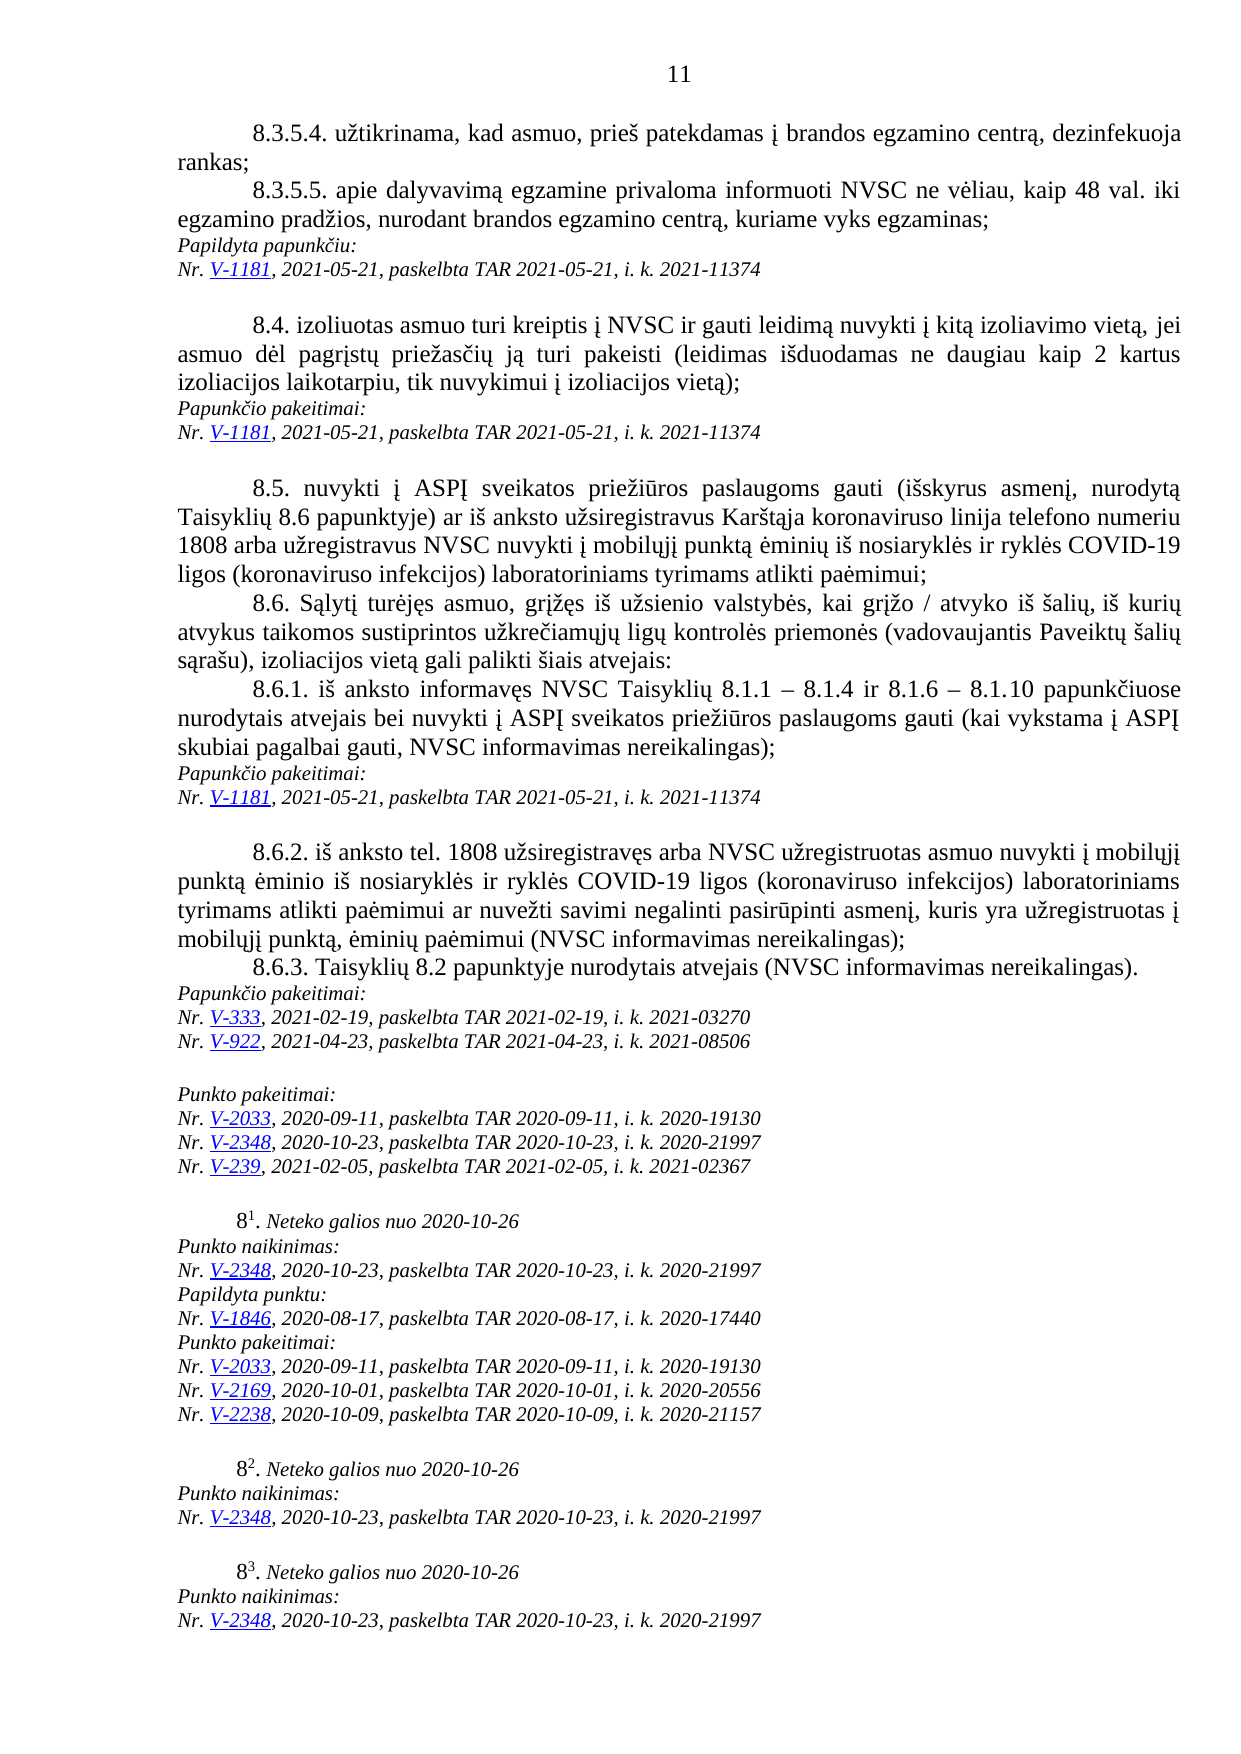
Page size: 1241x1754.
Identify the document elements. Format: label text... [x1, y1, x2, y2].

text Nr. V-2348, 2020-10-23, paskelbta TAR 2020-10-23, i. k. 2020-21997 [177, 1258, 1181, 1282]
text 8.6. Sąlytį turėjęs asmuo, grįžęs iš užsienio valstybės, kai grįžo / atvyko iš šalių, iš kurių atvykus taikomos sustiprintos užkrečiamųjų ligų kontrolės priemonės (vadovaujantis Paveiktų šalių sąrašu), izoliacijos vietą gali palikti šiais atvejais: [177, 588, 1181, 674]
text 8.5. nuvykti į ASPĮ sveikatos priežiūros paslaugoms gauti (išskyrus asmenį, nurodytą Taisyklių 8.6 papunktyje) ar iš anksto užsiregistravus Karštąja koronaviruso linija telefono numeriu 1808 arba užregistravus NVSC nuvykti į mobilųjį punktą ėminių iš nosiaryklės ir ryklės COVID-19 ligos (koronaviruso infekcijos) laboratoriniams tyrimams atlikti paėmimui; [177, 473, 1181, 588]
text Nr. V-2348, 2020-10-23, paskelbta TAR 2020-10-23, i. k. 2020-21997 [177, 1130, 1181, 1154]
text Nr. V-1846, 2020-08-17, paskelbta TAR 2020-08-17, i. k. 2020-17440 [177, 1306, 1181, 1330]
text Nr. V-2348, 2020-10-23, paskelbta TAR 2020-10-23, i. k. 2020-21997 [177, 1608, 1181, 1632]
text Nr. V-922, 2021-04-23, paskelbta TAR 2021-04-23, i. k. 2021-08506 [177, 1029, 1181, 1053]
text Nr. V-239, 2021-02-05, paskelbta TAR 2021-02-05, i. k. 2021-02367 [177, 1154, 1181, 1178]
text Papildyta punktu: [177, 1282, 1181, 1306]
text Nr. V-2033, 2020-09-11, paskelbta TAR 2020-09-11, i. k. 2020-19130 [177, 1106, 1181, 1130]
text Nr. V-1181, 2021-05-21, paskelbta TAR 2021-05-21, i. k. 2021-11374 [177, 420, 1181, 444]
text Papunkčio pakeitimai: [177, 981, 1181, 1005]
text 81. Neteko galios nuo 2020-10-26 [177, 1207, 1181, 1233]
text Nr. V-1181, 2021-05-21, paskelbta TAR 2021-05-21, i. k. 2021-11374 [177, 785, 1181, 809]
text 8.3.5.5. apie dalyvavimą egzamine privaloma informuoti NVSC ne vėliau, kaip 48 val. iki egzamino pradžios, nurodant brandos egzamino centrą, kuriame vyks egzaminas; [177, 176, 1181, 233]
text Papunkčio pakeitimai: [177, 761, 1181, 785]
text Papunkčio pakeitimai: [177, 396, 1181, 420]
text 82. Neteko galios nuo 2020-10-26 [177, 1455, 1181, 1481]
text 8.6.2. iš anksto tel. 1808 užsiregistravęs arba NVSC užregistruotas asmuo nuvykti į mobilųjį punktą ėminio iš nosiaryklės ir ryklės COVID-19 ligos (koronaviruso infekcijos) laboratoriniams tyrimams atlikti paėmimui ar nuvežti savimi negalinti pasirūpinti asmenį, kuris yra užregistruotas į mobilųjį punktą, ėminių paėmimui (NVSC informavimas nereikalingas); [177, 837, 1181, 952]
text Nr. V-1181, 2021-05-21, paskelbta TAR 2021-05-21, i. k. 2021-11374 [177, 257, 1181, 281]
text 8.6.3. Taisyklių 8.2 papunktyje nurodytais atvejais (NVSC informavimas nereikalingas). [177, 952, 1181, 981]
text Punkto naikinimas: [177, 1233, 1181, 1258]
text 8.3.5.4. užtikrinama, kad asmuo, prieš patekdamas į brandos egzamino centrą, dezinfekuoja rankas; [177, 118, 1181, 176]
text Punkto pakeitimai: [177, 1330, 1181, 1354]
text Nr. V-333, 2021-02-19, paskelbta TAR 2021-02-19, i. k. 2021-03270 [177, 1005, 1181, 1029]
text Punkto naikinimas: [177, 1584, 1181, 1608]
text Punkto pakeitimai: [177, 1082, 1181, 1106]
text Papildyta papunkčiu: [177, 233, 1181, 257]
text Punkto naikinimas: [177, 1481, 1181, 1505]
text 83. Neteko galios nuo 2020-10-26 [177, 1558, 1181, 1584]
text Nr. V-2238, 2020-10-09, paskelbta TAR 2020-10-09, i. k. 2020-21157 [177, 1402, 1181, 1426]
text Nr. V-2169, 2020-10-01, paskelbta TAR 2020-10-01, i. k. 2020-20556 [177, 1378, 1181, 1402]
text 8.4. izoliuotas asmuo turi kreiptis į NVSC ir gauti leidimą nuvykti į kitą izoliavimo vietą, jei asmuo dėl pagrįstų priežasčių ją turi pakeisti (leidimas išduodamas ne daugiau kaip 2 kartus izoliacijos laikotarpiu, tik nuvykimui į izoliacijos vietą); [177, 310, 1181, 396]
text Nr. V-2033, 2020-09-11, paskelbta TAR 2020-09-11, i. k. 2020-19130 [177, 1354, 1181, 1378]
text 8.6.1. iš anksto informavęs NVSC Taisyklių 8.1.1 – 8.1.4 ir 8.1.6 – 8.1.10 papunkčiuose nurodytais atvejais bei nuvykti į ASPĮ sveikatos priežiūros paslaugoms gauti (kai vykstama į ASPĮ skubiai pagalbai gauti, NVSC informavimas nereikalingas); [177, 674, 1181, 761]
text Nr. V-2348, 2020-10-23, paskelbta TAR 2020-10-23, i. k. 2020-21997 [177, 1505, 1181, 1529]
